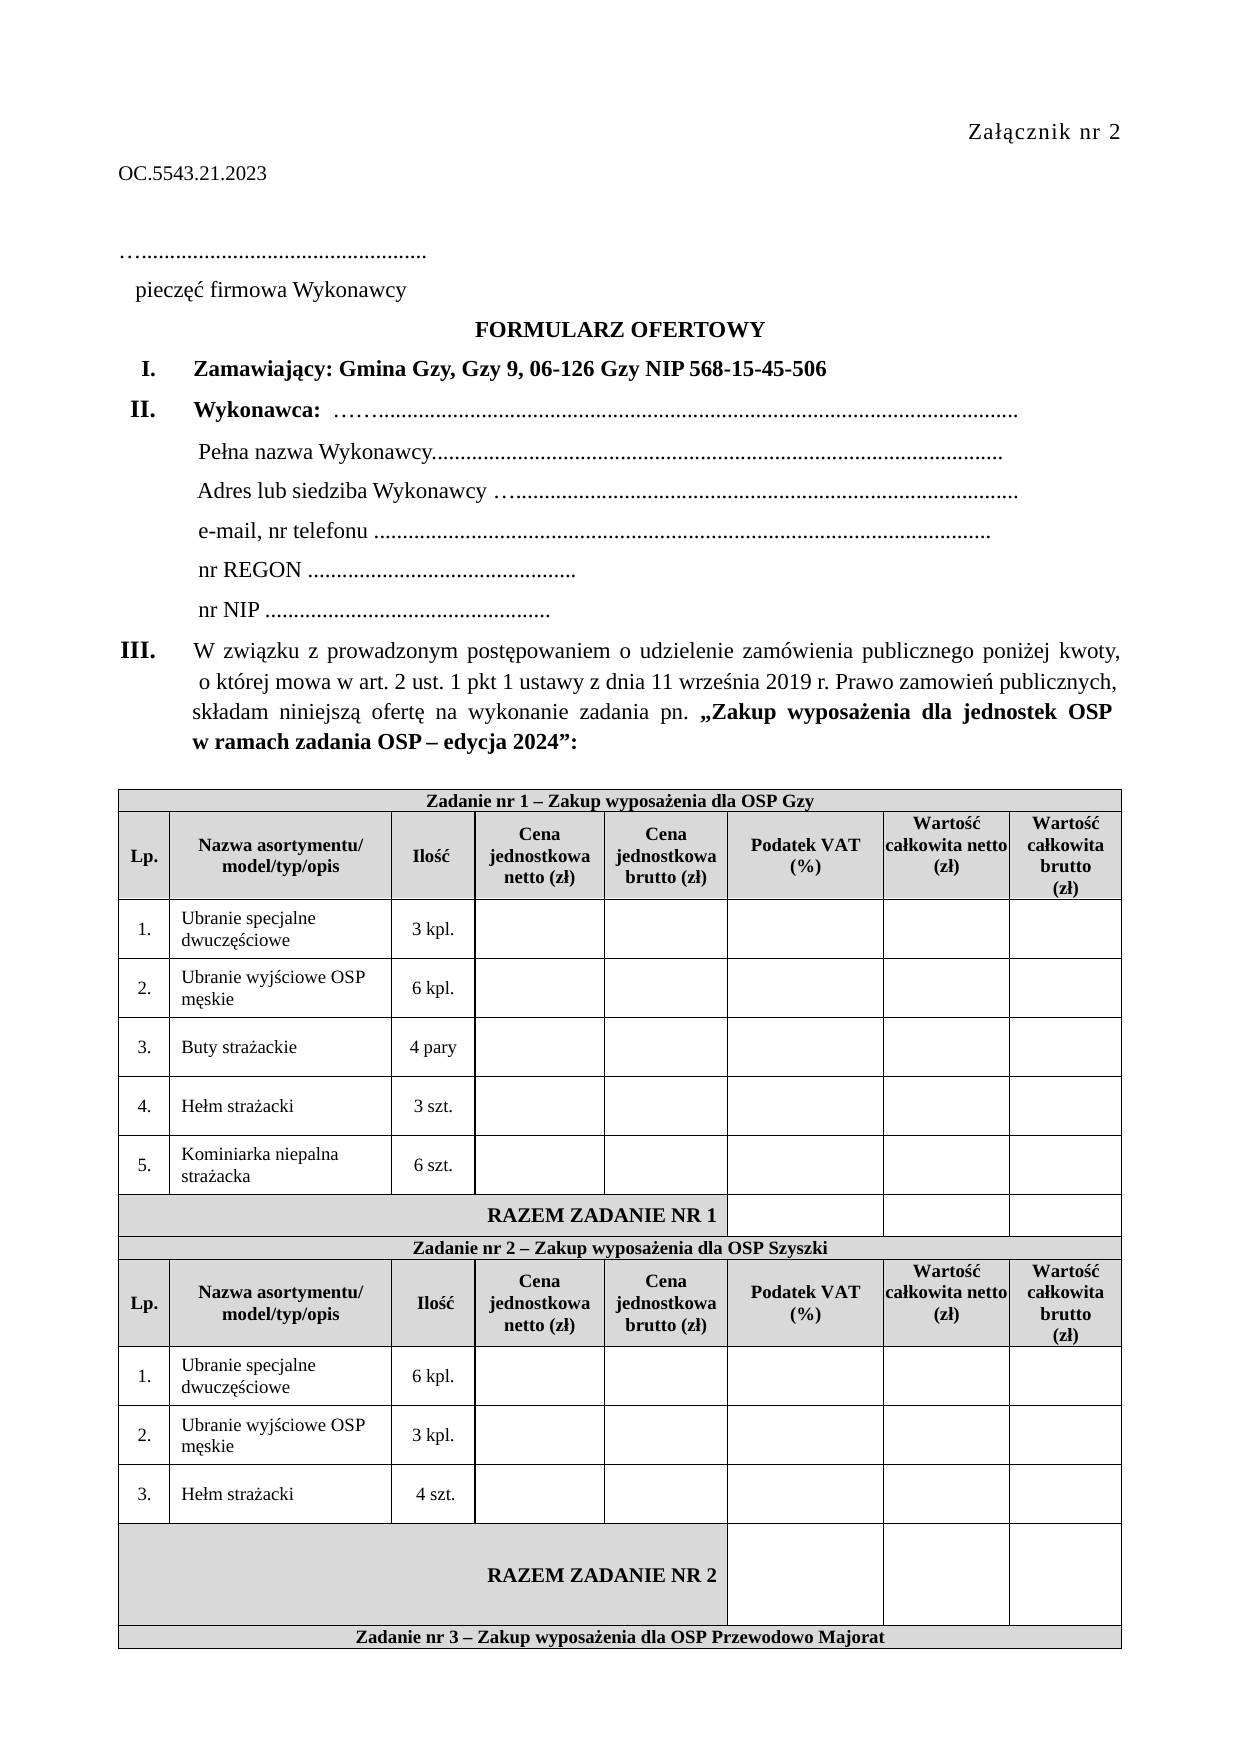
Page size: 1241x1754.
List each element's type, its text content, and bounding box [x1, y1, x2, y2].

table_cell Lp. [119, 812, 169, 898]
table_cell [728, 1406, 883, 1464]
list Zamawiający: Gmina Gzy, Gzy 9, 06-126 Gzy NIP 568-15-45-506 [156, 355, 1122, 381]
table_cell [476, 1465, 604, 1523]
table_cell [476, 1018, 604, 1076]
table_cell [884, 1077, 1009, 1135]
table_cell Cena jednostkowa brutto (zł) [605, 812, 727, 898]
table_cell [884, 1524, 1009, 1625]
table_cell Buty strażackie [170, 1018, 391, 1076]
text nr REGON ............................................... [118, 556, 1122, 582]
table_cell Nazwa asortymentu/ model/typ/opis [170, 1260, 391, 1346]
table_cell [476, 900, 604, 957]
table_cell Ubranie wyjściowe OSP męskie [170, 1406, 391, 1464]
table_cell 2. [119, 1406, 169, 1464]
table_cell Ubranie specjalne dwuczęściowe [170, 1347, 391, 1405]
table_cell [1010, 1195, 1121, 1236]
table_cell Kominiarka niepalna strażacka [170, 1136, 391, 1194]
table_cell Hełm strażacki [170, 1077, 391, 1135]
table_cell 6 kpl. [392, 959, 474, 1017]
table_cell Ubranie specjalne dwuczęściowe [170, 900, 391, 957]
list W związku z prowadzonym postępowaniem o udzielenie zamówienia publicznego poniżej kwoty, o której mowa w art. 2 ust. 1 pkt 1 ustawy z dnia 11 września 2019 r. Prawo zamowień publicznych, [156, 635, 1122, 694]
table_cell 6 kpl. [392, 1347, 474, 1405]
table_cell Cena jednostkowa brutto (zł) [605, 1260, 727, 1346]
table_cell [476, 1406, 604, 1464]
text nr NIP .................................................. [118, 596, 1122, 622]
table_cell [884, 959, 1009, 1017]
table_cell 2. [119, 959, 169, 1017]
table_cell [605, 900, 727, 957]
table_cell 3 szt. [392, 1077, 474, 1135]
table_cell [1010, 1136, 1121, 1194]
text FORMULARZ OFERTOWY [118, 316, 1122, 342]
table_cell 3. [119, 1465, 169, 1523]
table_cell Hełm strażacki [170, 1465, 391, 1523]
table_cell [605, 959, 727, 1017]
table_cell Wartość całkowita netto (zł) [884, 812, 1009, 898]
table_cell 1. [119, 900, 169, 957]
table_cell [1010, 900, 1121, 957]
table_cell Wartość całkowita netto (zł) [884, 1260, 1009, 1346]
table_cell Lp. [119, 1260, 169, 1346]
table_cell [884, 900, 1009, 957]
table_cell [476, 959, 604, 1017]
table_cell [728, 1465, 883, 1523]
table_cell [884, 1465, 1009, 1523]
table_cell [728, 1018, 883, 1076]
table_header Zadanie nr 1 – Zakup wyposażenia dla OSP Gzy [119, 790, 1121, 811]
table_cell [605, 1347, 727, 1405]
table_cell [1010, 1465, 1121, 1523]
table_cell [884, 1347, 1009, 1405]
table_cell [1010, 1077, 1121, 1135]
table_cell Zadanie nr 2 – Zakup wyposażenia dla OSP Szyszki [119, 1237, 1121, 1259]
table_cell [476, 1077, 604, 1135]
table_cell Podatek VAT (%) [728, 1260, 883, 1346]
table_cell [728, 1347, 883, 1405]
table_cell [1010, 959, 1121, 1017]
table_cell 4 szt. [392, 1465, 474, 1523]
table_cell [728, 1524, 883, 1625]
table_cell 3. [119, 1018, 169, 1076]
table_cell Nazwa asortymentu/ model/typ/opis [170, 812, 391, 898]
table_cell [605, 1018, 727, 1076]
table_cell Ilość [392, 1260, 474, 1346]
table_cell [884, 1406, 1009, 1464]
table_cell [1010, 1018, 1121, 1076]
table_cell [605, 1136, 727, 1194]
table_cell [728, 1195, 883, 1236]
table_cell 3 kpl. [392, 900, 474, 957]
table_cell [884, 1195, 1009, 1236]
text OC.5543.21.2023 [118, 161, 1122, 185]
table_cell 4. [119, 1077, 169, 1135]
text składam niniejszą ofertę na wykonanie zadania pn. „Zakup wyposażenia dla jednostek OSP w ramach zadania OSP – edycja 2024”: [192, 698, 1122, 754]
table_cell [728, 1077, 883, 1135]
table_cell Cena jednostkowa netto (zł) [476, 812, 604, 898]
table_cell 4 pary [392, 1018, 474, 1076]
text ….................................................. pieczęć firmowa Wykonawcy [118, 237, 1122, 302]
table_cell [605, 1465, 727, 1523]
table_cell [605, 1077, 727, 1135]
table_cell [884, 1136, 1009, 1194]
text e-mail, nr telefonu ............................................................................................................ [118, 517, 1122, 543]
table_cell [1010, 1347, 1121, 1405]
table_cell [728, 959, 883, 1017]
table_cell Wartość całkowita brutto (zł) [1010, 1260, 1121, 1346]
table_cell Cena jednostkowa netto (zł) [476, 1260, 604, 1346]
table_cell [884, 1018, 1009, 1076]
table_cell Ilość [392, 812, 474, 898]
text Załącznik nr 2 [118, 118, 1122, 144]
text Pełna nazwa Wykonawcy.................................................................................................... [118, 438, 1122, 464]
table_cell [476, 1136, 604, 1194]
table_cell Wartość całkowita brutto (zł) [1010, 812, 1121, 898]
table_cell [605, 1406, 727, 1464]
table_cell RAZEM ZADANIE NR 2 [119, 1524, 727, 1625]
table_cell [1010, 1406, 1121, 1464]
table_cell 3 kpl. [392, 1406, 474, 1464]
table_cell Zadanie nr 3 – Zakup wyposażenia dla OSP Przewodowo Majorat [119, 1626, 1121, 1648]
table_cell 1. [119, 1347, 169, 1405]
table_cell [728, 900, 883, 957]
table_cell RAZEM ZADANIE NR 1 [119, 1195, 727, 1236]
table_cell [1010, 1524, 1121, 1625]
table_cell Ubranie wyjściowe OSP męskie [170, 959, 391, 1017]
table_cell [476, 1347, 604, 1405]
table_cell Podatek VAT (%) [728, 812, 883, 898]
text Adres lub siedziba Wykonawcy …........................................................................................ [118, 477, 1122, 503]
table_cell 5. [119, 1136, 169, 1194]
list Wykonawca: ……................................................................................................................ [156, 394, 1122, 423]
table_cell [728, 1136, 883, 1194]
table_cell 6 szt. [392, 1136, 474, 1194]
